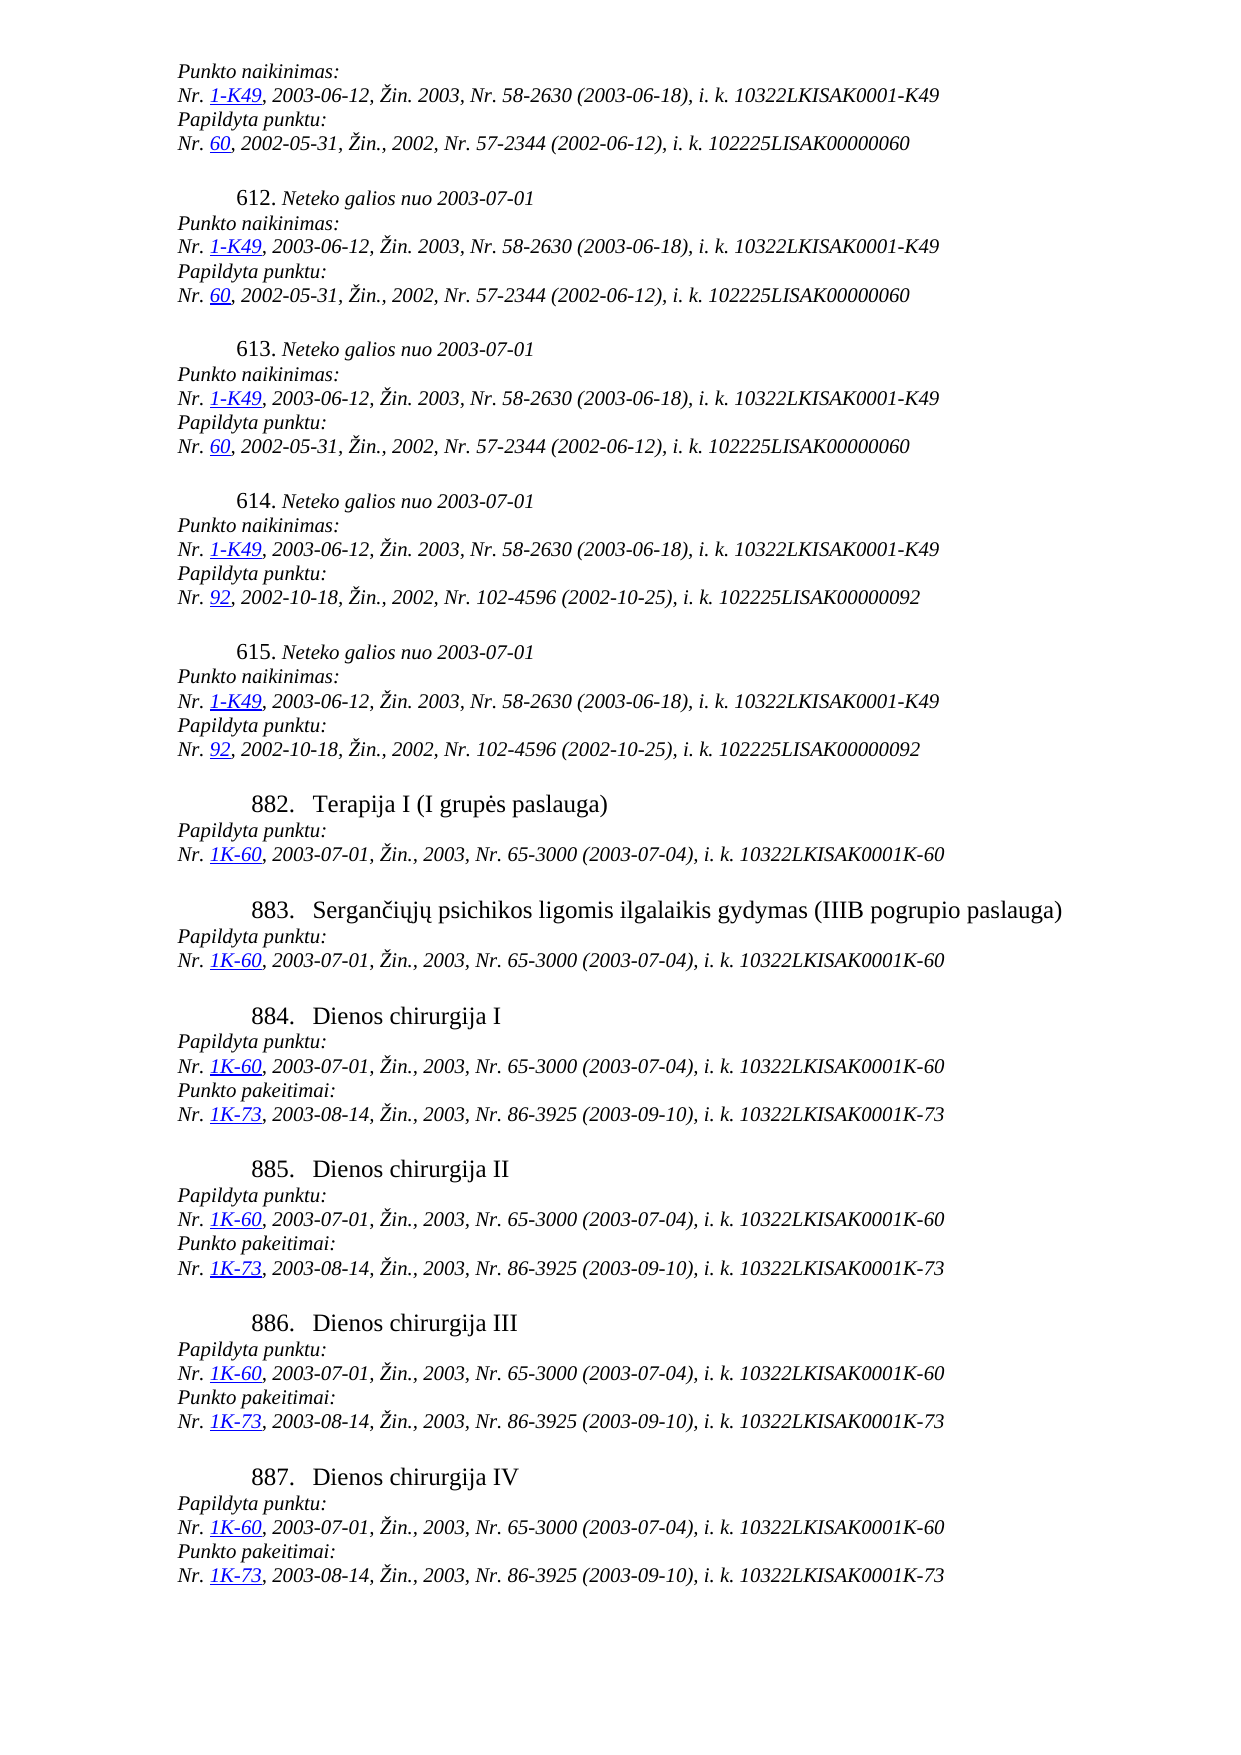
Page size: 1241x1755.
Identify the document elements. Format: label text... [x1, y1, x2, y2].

text 884. Dienos chirurgija I [177, 1001, 1181, 1029]
text Nr. 1K-73, 2003-08-14, Žin., 2003, Nr. 86-3925 (2003-09-10), i. k. 10322LKISAK0001K-73 [177, 1563, 1181, 1587]
text 614. Neteko galios nuo 2003-07-01 [177, 487, 1181, 513]
text Papildyta punktu: [177, 107, 1181, 131]
text Papildyta punktu: [177, 924, 1181, 948]
text Papildyta punktu: [177, 1491, 1181, 1515]
text Papildyta punktu: [177, 1029, 1181, 1053]
text Nr. 60, 2002-05-31, Žin., 2002, Nr. 57-2344 (2002-06-12), i. k. 102225LISAK00000060 [177, 131, 1181, 155]
text 612. Neteko galios nuo 2003-07-01 [177, 184, 1181, 210]
text Nr. 1K-60, 2003-07-01, Žin., 2003, Nr. 65-3000 (2003-07-04), i. k. 10322LKISAK0001K-60 [177, 1361, 1181, 1385]
text Nr. 1-K49, 2003-06-12, Žin. 2003, Nr. 58-2630 (2003-06-18), i. k. 10322LKISAK0001-K49 [177, 537, 1181, 561]
text 886. Dienos chirurgija III [177, 1308, 1181, 1337]
text Nr. 1K-60, 2003-07-01, Žin., 2003, Nr. 65-3000 (2003-07-04), i. k. 10322LKISAK0001K-60 [177, 1053, 1181, 1078]
text Nr. 1-K49, 2003-06-12, Žin. 2003, Nr. 58-2630 (2003-06-18), i. k. 10322LKISAK0001-K49 [177, 83, 1181, 107]
text Papildyta punktu: [177, 818, 1181, 842]
text Papildyta punktu: [177, 1337, 1181, 1361]
text 613. Neteko galios nuo 2003-07-01 [177, 335, 1181, 362]
text Punkto naikinimas: [177, 210, 1181, 234]
text Punkto pakeitimai: [177, 1539, 1181, 1563]
text 887. Dienos chirurgija IV [177, 1462, 1181, 1491]
text Nr. 1K-60, 2003-07-01, Žin., 2003, Nr. 65-3000 (2003-07-04), i. k. 10322LKISAK0001K-60 [177, 948, 1181, 972]
text Nr. 1K-60, 2003-07-01, Žin., 2003, Nr. 65-3000 (2003-07-04), i. k. 10322LKISAK0001K-60 [177, 1207, 1181, 1231]
text 885. Dienos chirurgija II [177, 1154, 1181, 1183]
text Papildyta punktu: [177, 561, 1181, 585]
text Punkto naikinimas: [177, 513, 1181, 537]
text Nr. 92, 2002-10-18, Žin., 2002, Nr. 102-4596 (2002-10-25), i. k. 102225LISAK00000092 [177, 737, 1181, 761]
text Punkto naikinimas: [177, 664, 1181, 688]
text Punkto naikinimas: [177, 362, 1181, 386]
text Punkto pakeitimai: [177, 1231, 1181, 1255]
text Nr. 1K-60, 2003-07-01, Žin., 2003, Nr. 65-3000 (2003-07-04), i. k. 10322LKISAK0001K-60 [177, 1515, 1181, 1539]
text Nr. 60, 2002-05-31, Žin., 2002, Nr. 57-2344 (2002-06-12), i. k. 102225LISAK00000060 [177, 283, 1181, 307]
text Nr. 92, 2002-10-18, Žin., 2002, Nr. 102-4596 (2002-10-25), i. k. 102225LISAK00000092 [177, 585, 1181, 609]
text 883. Sergančiųjų psichikos ligomis ilgalaikis gydymas (IIIB pogrupio paslauga) [177, 895, 1181, 924]
text Nr. 1K-60, 2003-07-01, Žin., 2003, Nr. 65-3000 (2003-07-04), i. k. 10322LKISAK0001K-60 [177, 842, 1181, 866]
text Nr. 1K-73, 2003-08-14, Žin., 2003, Nr. 86-3925 (2003-09-10), i. k. 10322LKISAK0001K-73 [177, 1102, 1181, 1126]
text Papildyta punktu: [177, 713, 1181, 737]
text Nr. 1K-73, 2003-08-14, Žin., 2003, Nr. 86-3925 (2003-09-10), i. k. 10322LKISAK0001K-73 [177, 1255, 1181, 1279]
text Nr. 1-K49, 2003-06-12, Žin. 2003, Nr. 58-2630 (2003-06-18), i. k. 10322LKISAK0001-K49 [177, 386, 1181, 410]
text Papildyta punktu: [177, 1183, 1181, 1207]
text 882. Terapija I (I grupės paslauga) [177, 789, 1181, 818]
text Nr. 1K-73, 2003-08-14, Žin., 2003, Nr. 86-3925 (2003-09-10), i. k. 10322LKISAK0001K-73 [177, 1409, 1181, 1433]
text 615. Neteko galios nuo 2003-07-01 [177, 638, 1181, 664]
text Papildyta punktu: [177, 410, 1181, 434]
text Papildyta punktu: [177, 258, 1181, 283]
text Nr. 1-K49, 2003-06-12, Žin. 2003, Nr. 58-2630 (2003-06-18), i. k. 10322LKISAK0001-K49 [177, 688, 1181, 713]
text Punkto naikinimas: [177, 59, 1181, 83]
text Punkto pakeitimai: [177, 1385, 1181, 1409]
text Nr. 1-K49, 2003-06-12, Žin. 2003, Nr. 58-2630 (2003-06-18), i. k. 10322LKISAK0001-K49 [177, 234, 1181, 258]
text Punkto pakeitimai: [177, 1078, 1181, 1102]
text Nr. 60, 2002-05-31, Žin., 2002, Nr. 57-2344 (2002-06-12), i. k. 102225LISAK00000060 [177, 434, 1181, 458]
